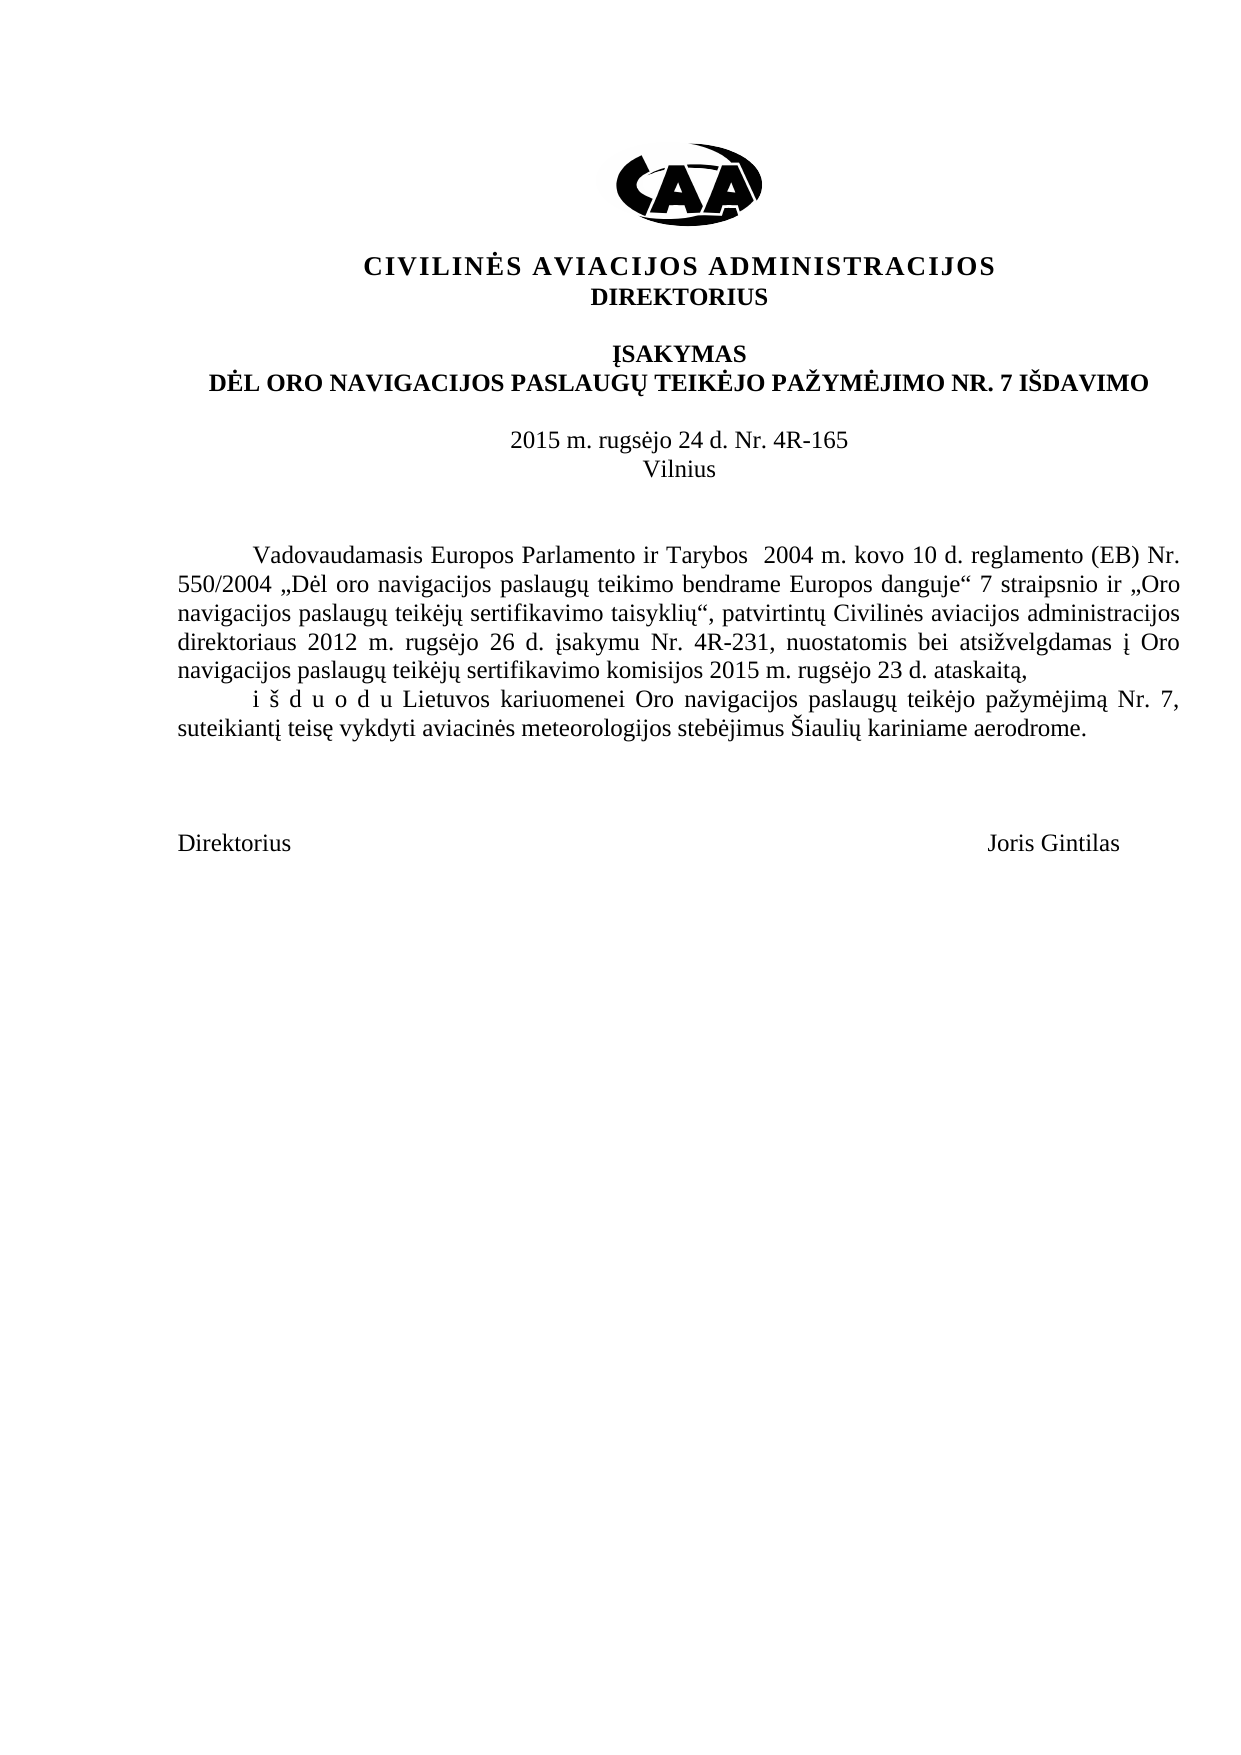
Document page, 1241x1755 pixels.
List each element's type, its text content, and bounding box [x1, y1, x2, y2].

text ĮSAKYMAS [177, 339, 1181, 368]
text Vadovaudamasis Europos Parlamento ir Tarybos 2004 m. kovo 10 d. reglamento (EB) Nr. 550/2004 „Dėl oro navigacijos paslaugų teikimo bendrame Europos danguje“ 7 straipsnio ir „Oro navigacijos paslaugų teikėjų sertifikavimo taisyklių“, patvirtintų Civilinės aviacijos administracijos direktoriaus 2012 m. rugsėjo 26 d. įsakymu Nr. 4R-231, nuostatomis bei atsižvelgdamas į Oro navigacijos paslaugų teikėjų sertifikavimo komisijos 2015 m. rugsėjo 23 d. ataskaitą, [177, 540, 1181, 684]
text DIREKTORIUS [177, 282, 1181, 310]
text DĖL ORO NAVIGACIJOS PASLAUGŲ TEIKĖJO PAŽYMĖJIMO NR. 7 IŠDAVIMO [177, 368, 1181, 397]
text i š d u o d u Lietuvos kariuomenei Oro navigacijos paslaugų teikėjo pažymėjimą Nr. 7, suteikiantį teisę vykdyti aviacinės meteorologijos stebėjimus Šiaulių kariniame aerodrome. [177, 684, 1181, 742]
text Direktorius Joris Gintilas [177, 828, 1181, 857]
text CIVILINĖS AVIACIJOS ADMINISTRACIJOS [177, 251, 1181, 282]
text 2015 m. rugsėjo 24 d. Nr. 4R-165 [177, 425, 1181, 454]
text Vilnius [177, 454, 1181, 483]
